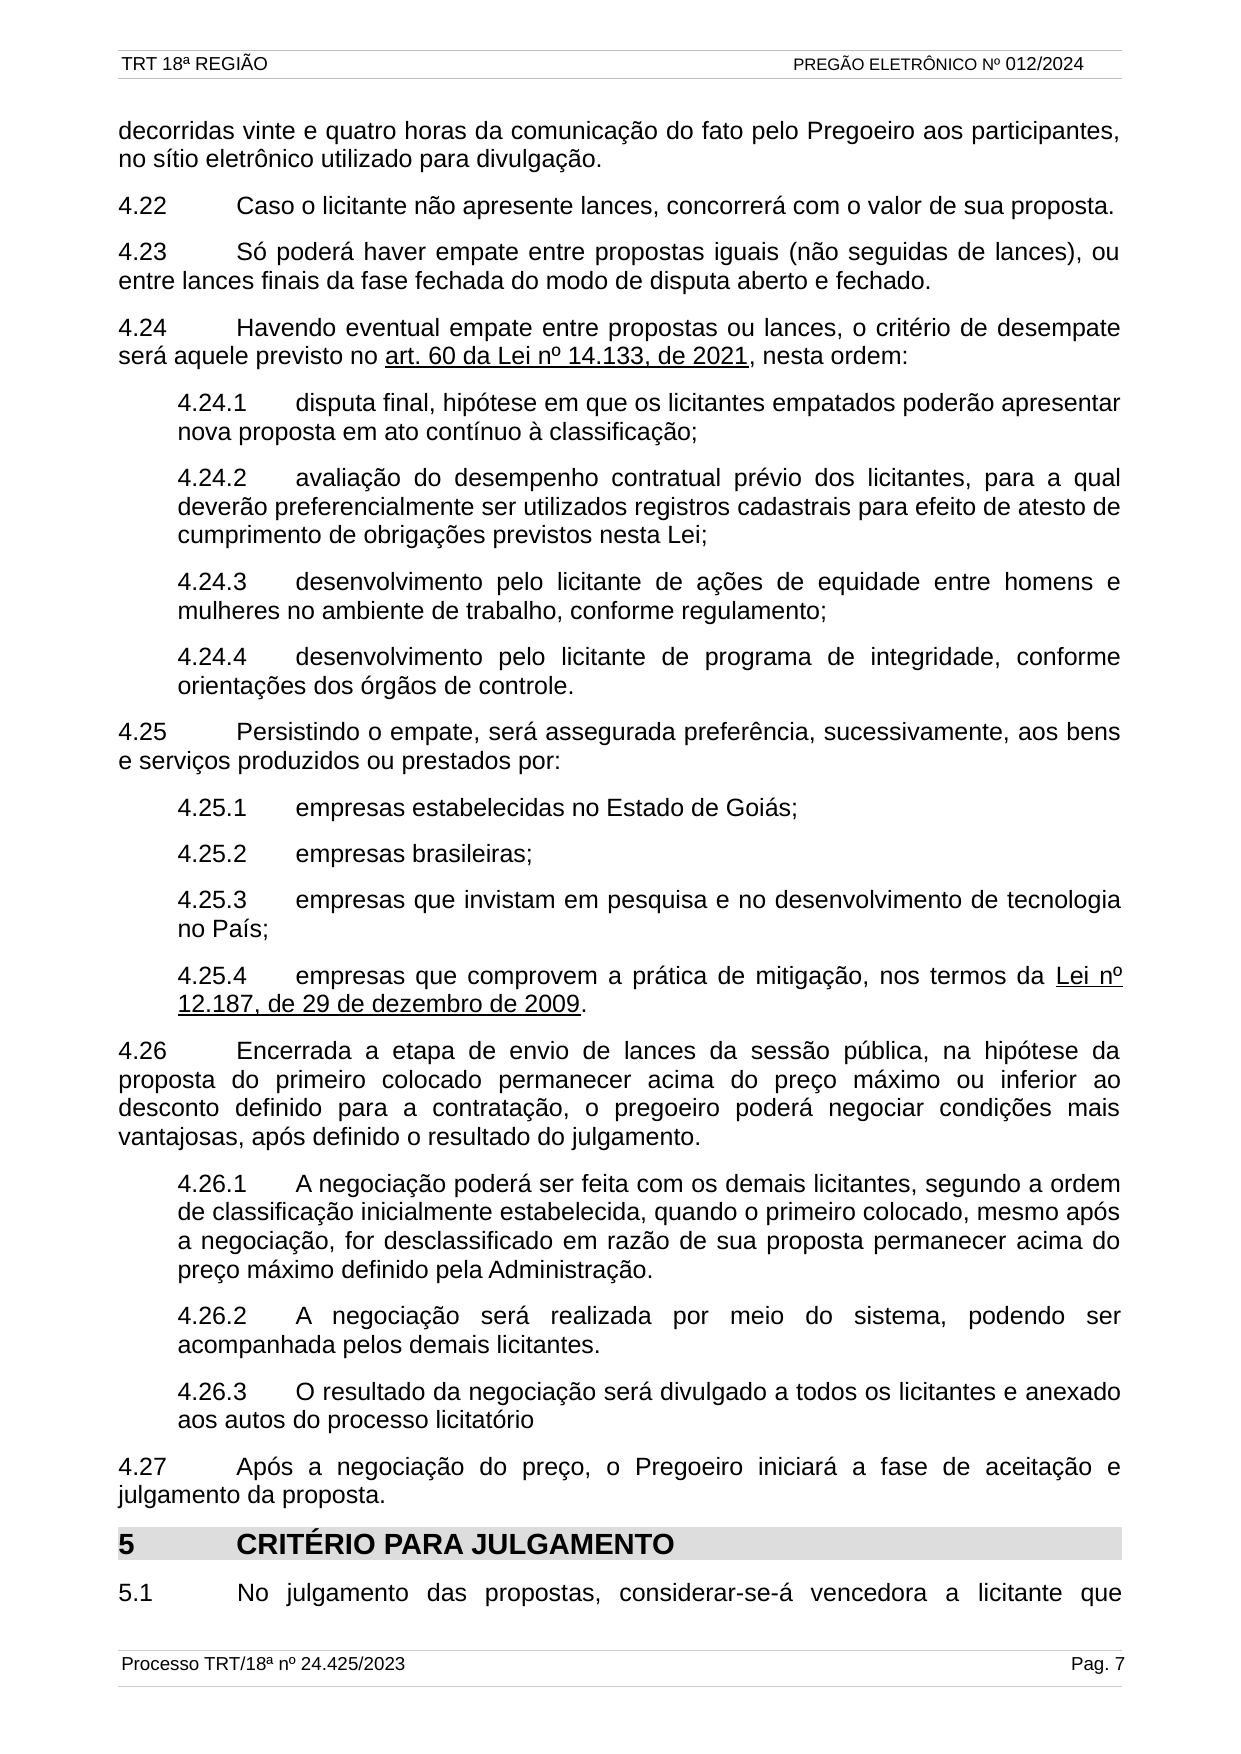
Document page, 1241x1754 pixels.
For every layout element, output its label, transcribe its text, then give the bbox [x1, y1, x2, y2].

text 4.27 Após a negociação do preço, o Pregoeiro iniciará a fase de aceitação e julgamento da proposta. [118, 1452, 1122, 1509]
text 4.25.3 empresas que invistam em pesquisa e no desenvolvimento de tecnologia no País; [177, 885, 1122, 943]
text 4.26.1 A negociação poderá ser feita com os demais licitantes, segundo a ordem de classificação inicialmente estabelecida, quando o primeiro colocado, mesmo após a negociação, for desclassificado em razão de sua proposta permanecer acima do preço máximo definido pela Administração. [177, 1168, 1122, 1283]
text 4.24 Havendo eventual empate entre propostas ou lances, o critério de desempate será aquele previsto no art. 60 da Lei nº 14.133, de 2021, nesta ordem: [118, 312, 1122, 370]
text 4.24.1 disputa final, hipótese em que os licitantes empatados poderão apresentar nova proposta em ato contínuo à classificação; [177, 388, 1122, 445]
text 5.1 No julgamento das propostas, considerar-se-á vencedora a licitante que [118, 1578, 1122, 1607]
text 4.26.3 O resultado da negociação será divulgado a todos os licitantes e anexado aos autos do processo licitatório [177, 1376, 1122, 1434]
text 4.22 Caso o licitante não apresente lances, concorrerá com o valor de sua proposta. [118, 191, 1122, 219]
text 4.25.4 empresas que comprovem a prática de mitigação, nos termos da Lei nº 12.187, de 29 de dezembro de 2009. [177, 961, 1122, 1018]
text 4.24.2 avaliação do desempenho contratual prévio dos licitantes, para a qual deverão preferencialmente ser utilizados registros cadastrais para efeito de atesto de cumprimento de obrigações previstos nesta Lei; [177, 463, 1122, 549]
text 5 CRITÉRIO PARA JULGAMENTO [118, 1527, 1122, 1560]
text 4.25 Persistindo o empate, será assegurada preferência, sucessivamente, aos bens e serviços produzidos ou prestados por: [118, 717, 1122, 775]
text 4.24.3 desenvolvimento pelo licitante de ações de equidade entre homens e mulheres no ambiente de trabalho, conforme regulamento; [177, 567, 1122, 624]
text decorridas vinte e quatro horas da comunicação do fato pelo Pregoeiro aos participantes, no sítio eletrônico utilizado para divulgação. [118, 116, 1122, 173]
text 4.26.2 A negociação será realizada por meio do sistema, podendo ser acompanhada pelos demais licitantes. [177, 1301, 1122, 1359]
text 4.25.2 empresas brasileiras; [177, 839, 1122, 868]
text 4.23 Só poderá haver empate entre propostas iguais (não seguidas de lances), ou entre lances finais da fase fechada do modo de disputa aberto e fechado. [118, 237, 1122, 295]
text 4.25.1 empresas estabelecidas no Estado de Goiás; [177, 792, 1122, 821]
text 4.24.4 desenvolvimento pelo licitante de programa de integridade, conforme orientações dos órgãos de controle. [177, 642, 1122, 699]
text 4.26 Encerrada a etapa de envio de lances da sessão pública, na hipótese da proposta do primeiro colocado permanecer acima do preço máximo ou inferior ao desconto definido para a contratação, o pregoeiro poderá negociar condições mais vantajosas, após definido o resultado do julgamento. [118, 1036, 1122, 1151]
